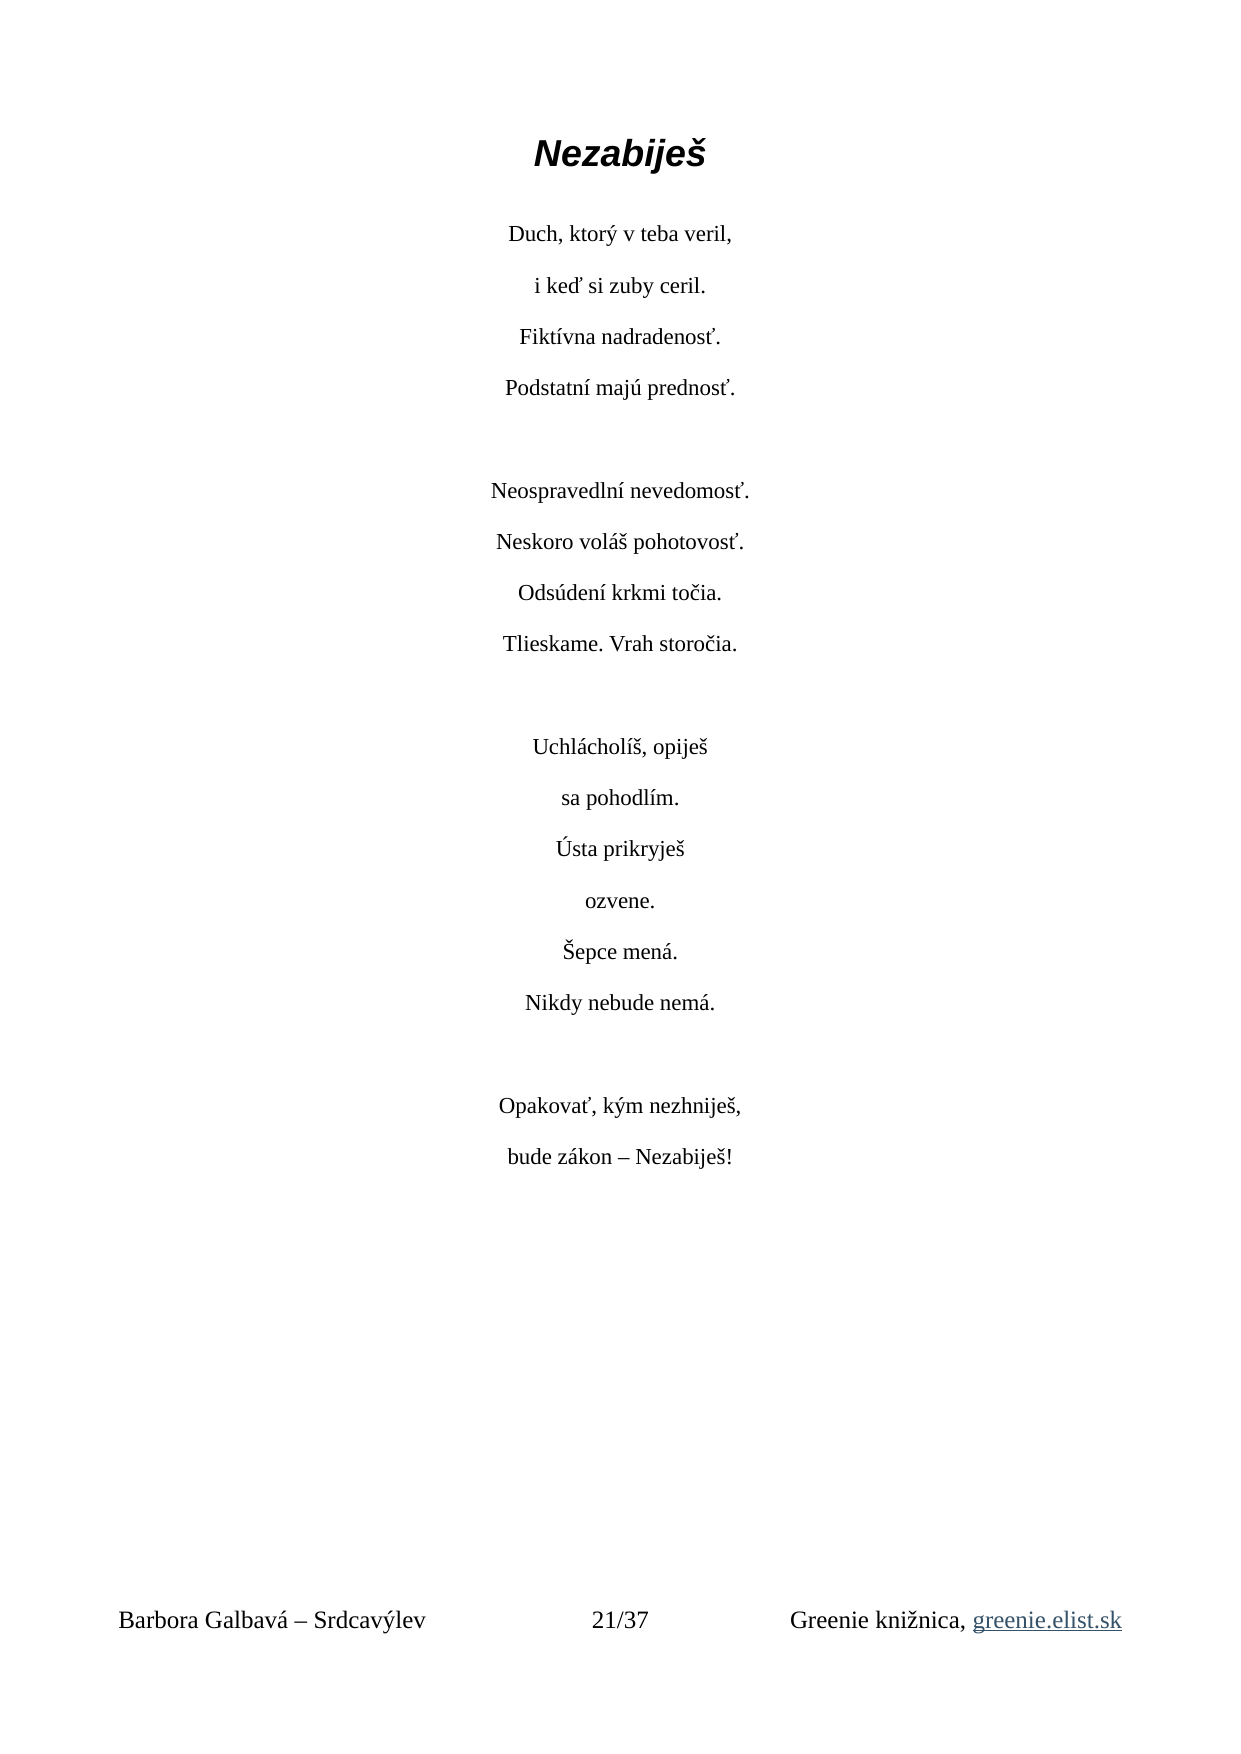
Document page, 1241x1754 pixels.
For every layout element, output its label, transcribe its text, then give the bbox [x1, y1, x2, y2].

text Duch, ktorý v teba veril, [106, 221, 1134, 247]
text bude zákon – Nezabiješ! [106, 1143, 1134, 1169]
text Ústa prikryješ [106, 836, 1134, 862]
text Neospravedlní nevedomosť. [106, 477, 1134, 503]
text Fiktívna nadradenosť. [106, 323, 1134, 349]
subtitle Nezabiješ [106, 131, 1134, 174]
text Tlieskame. Vrah storočia. [106, 631, 1134, 657]
text i keď si zuby ceril. [106, 272, 1134, 298]
text sa pohodlím. [106, 784, 1134, 811]
text Opakovať, kým nezhniješ, [106, 1092, 1134, 1118]
text Podstatní majú prednosť. [106, 374, 1134, 401]
text Uchlácholíš, opiješ [106, 733, 1134, 759]
text ozvene. [106, 887, 1134, 913]
text Šepce mená. [106, 938, 1134, 964]
text Neskoro voláš pohotovosť. [106, 528, 1134, 554]
text Odsúdení krkmi točia. [106, 579, 1134, 606]
text Nikdy nebude nemá. [106, 989, 1134, 1016]
